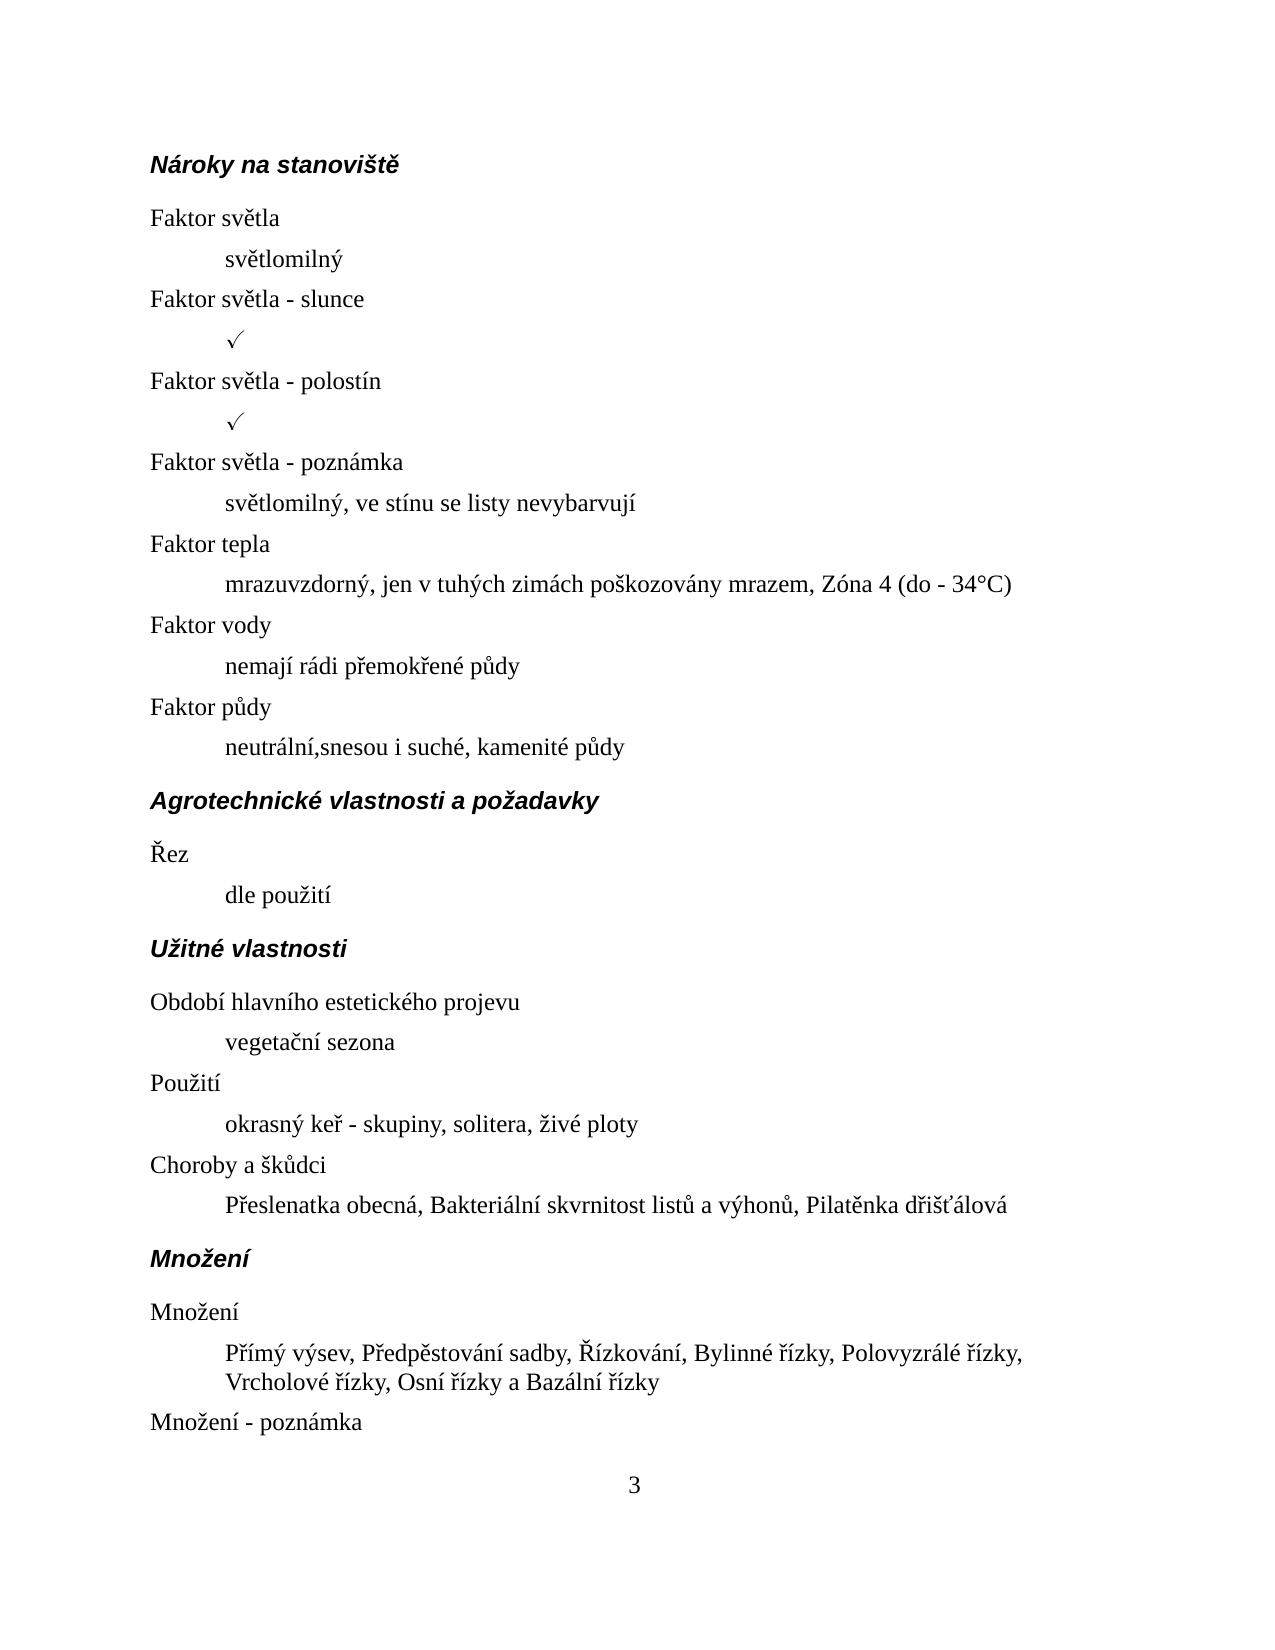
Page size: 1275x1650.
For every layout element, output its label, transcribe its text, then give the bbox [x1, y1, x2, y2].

text Faktor světla - polostín [150, 366, 1125, 395]
text Řez [150, 839, 1125, 868]
text Množení [150, 1297, 1125, 1326]
subtitle Nároky na stanoviště [150, 150, 1125, 178]
text Použití [150, 1068, 1125, 1097]
text Faktor světla - poznámka [150, 447, 1125, 476]
text Faktor půdy [150, 692, 1125, 721]
text Faktor vody [150, 610, 1125, 639]
text mrazuvzdorný, jen v tuhých zimách poškozovány mrazem, Zóna 4 (do - 34°C) [225, 569, 1125, 598]
subtitle Užitné vlastnosti [150, 934, 1125, 962]
text světlomilný [225, 244, 1125, 272]
subtitle Množení [150, 1244, 1125, 1273]
text dle použití [225, 880, 1125, 909]
text ✓ [225, 325, 1125, 354]
text Období hlavního estetického projevu [150, 987, 1125, 1016]
text světlomilný, ve stínu se listy nevybarvují [225, 488, 1125, 517]
text Přeslenatka obecná, Bakteriální skvrnitost listů a výhonů, Pilatěnka dřišťálová [225, 1190, 1125, 1219]
text neutrální,snesou i suché, kamenité půdy [225, 732, 1125, 761]
text Množení - poznámka [150, 1407, 1125, 1436]
text ✓ [225, 407, 1125, 435]
subtitle Agrotechnické vlastnosti a požadavky [150, 786, 1125, 815]
text Přímý výsev, Předpěstování sadby, Řízkování, Bylinné řízky, Polovyzrálé řízky, Vrcholové řízky, Osní řízky a Bazální řízky [225, 1338, 1125, 1395]
text Faktor světla [150, 203, 1125, 232]
text Faktor světla - slunce [150, 284, 1125, 313]
text Faktor tepla [150, 529, 1125, 558]
text nemají rádi přemokřené půdy [225, 651, 1125, 680]
text okrasný keř - skupiny, solitera, živé ploty [225, 1109, 1125, 1138]
text vegetační sezona [225, 1027, 1125, 1056]
text Choroby a škůdci [150, 1150, 1125, 1178]
